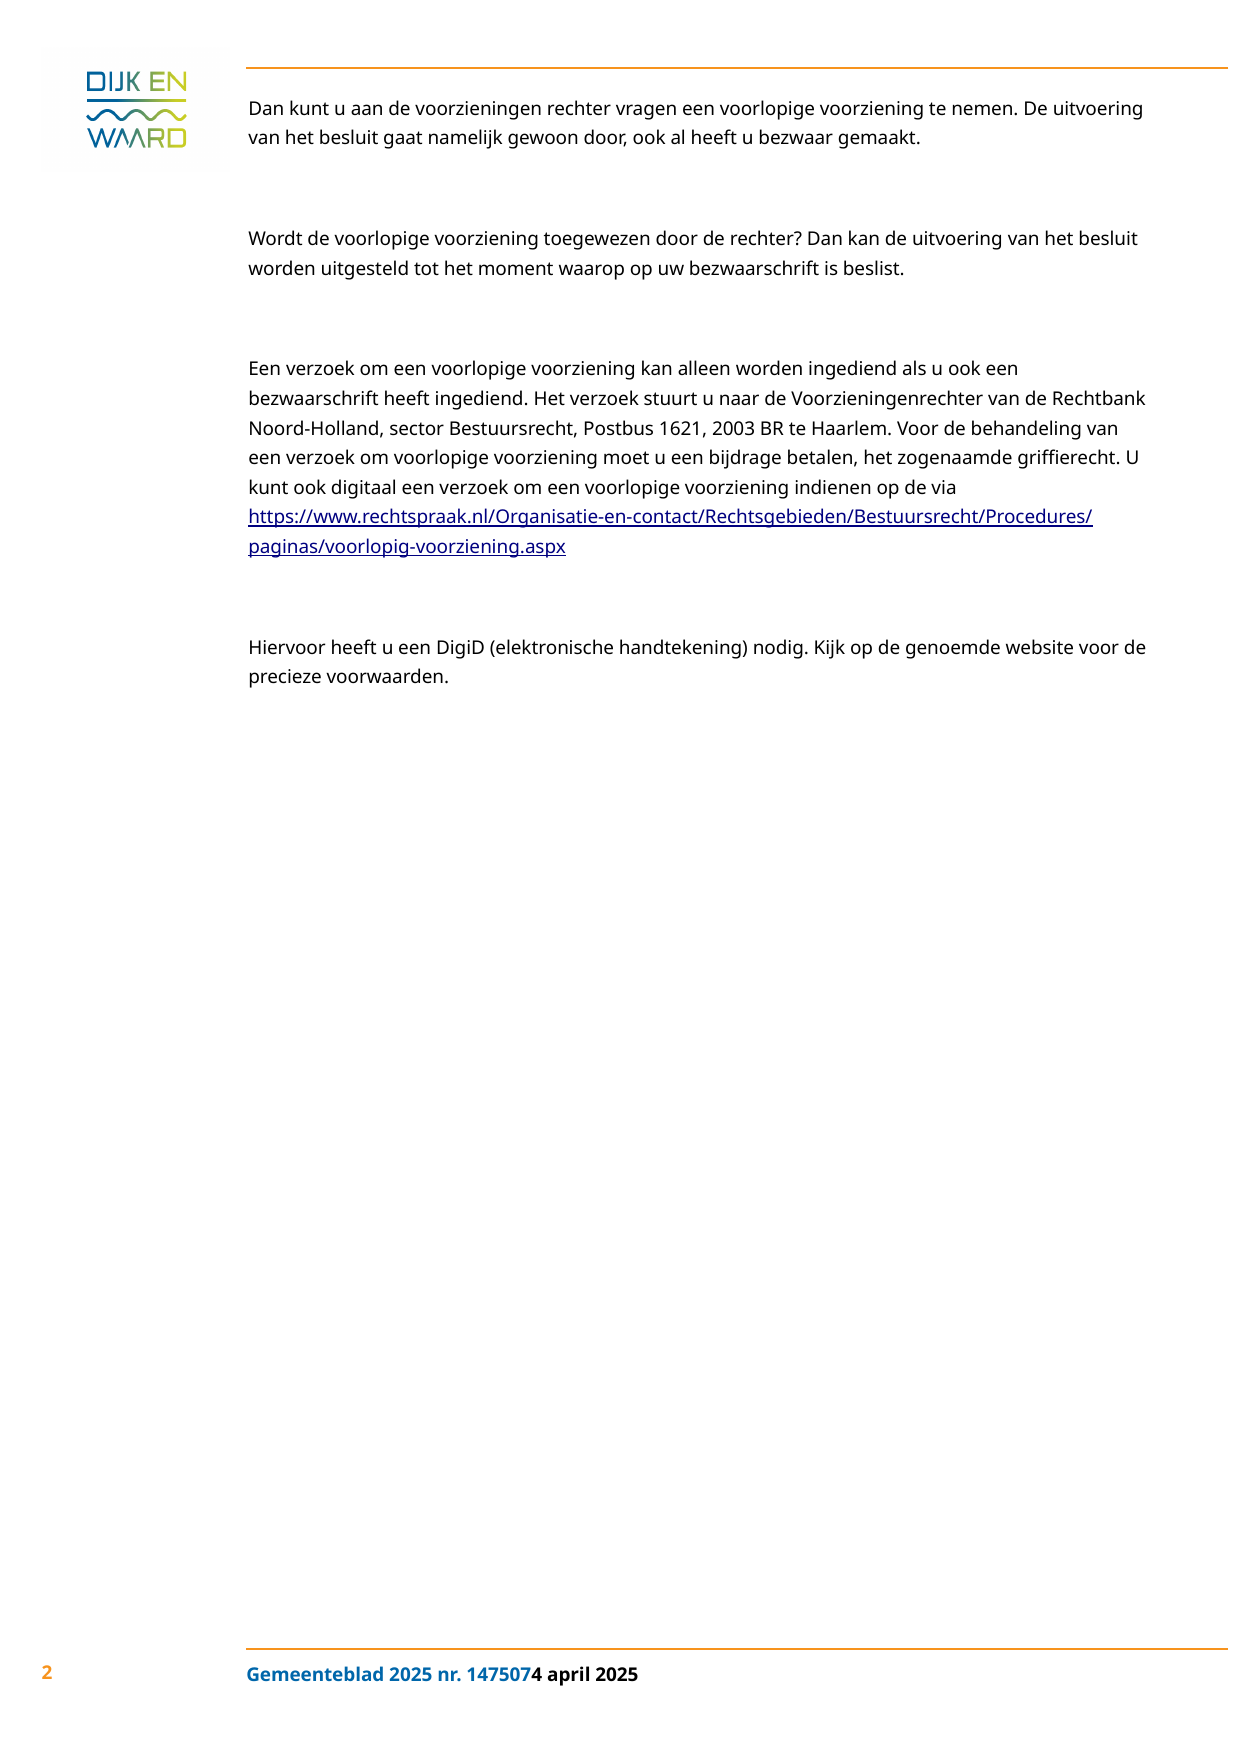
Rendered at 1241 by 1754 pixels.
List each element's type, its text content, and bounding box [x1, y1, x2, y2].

text Hiervoor heeft u een DigiD (elektronische handtekening) nodig. Kijk op de genoemde website voor de precieze voorwaarden. [248, 634, 1152, 689]
picture [41, 47, 231, 172]
text Wordt de voorlopige voorziening toegewezen door de rechter? Dan kan de uitvoering van het besluit worden uitgesteld tot het moment waarop op uw bezwaarschrift is beslist. [248, 225, 1152, 281]
text Een verzoek om een voorlopige voorziening kan alleen worden ingediend als u ook een bezwaarschrift heeft ingediend. Het verzoek stuurt u naar de Voorzieningenrechter van de Rechtbank Noord-Holland, sector Bestuursrecht, Postbus 1621, 2003 BR te Haarlem. Voor de behandeling van een verzoek om voorlopige voorziening moet u een bijdrage betalen, het zogenaamde griffierecht. U kunt ook digitaal een verzoek om een voorlopige voorziening indienen op de via https://www.rechtspraak.nl/Organisatie-en-contact/Rechtsgebieden/Bestuursrecht/Procedures/paginas/voorlopig-voorziening.aspx [248, 356, 1152, 559]
text Dan kunt u aan de voorzieningen rechter vragen een voorlopige voorziening te nemen. De uitvoering van het besluit gaat namelijk gewoon door, ook al heeft u bezwaar gemaakt. [248, 95, 1152, 150]
